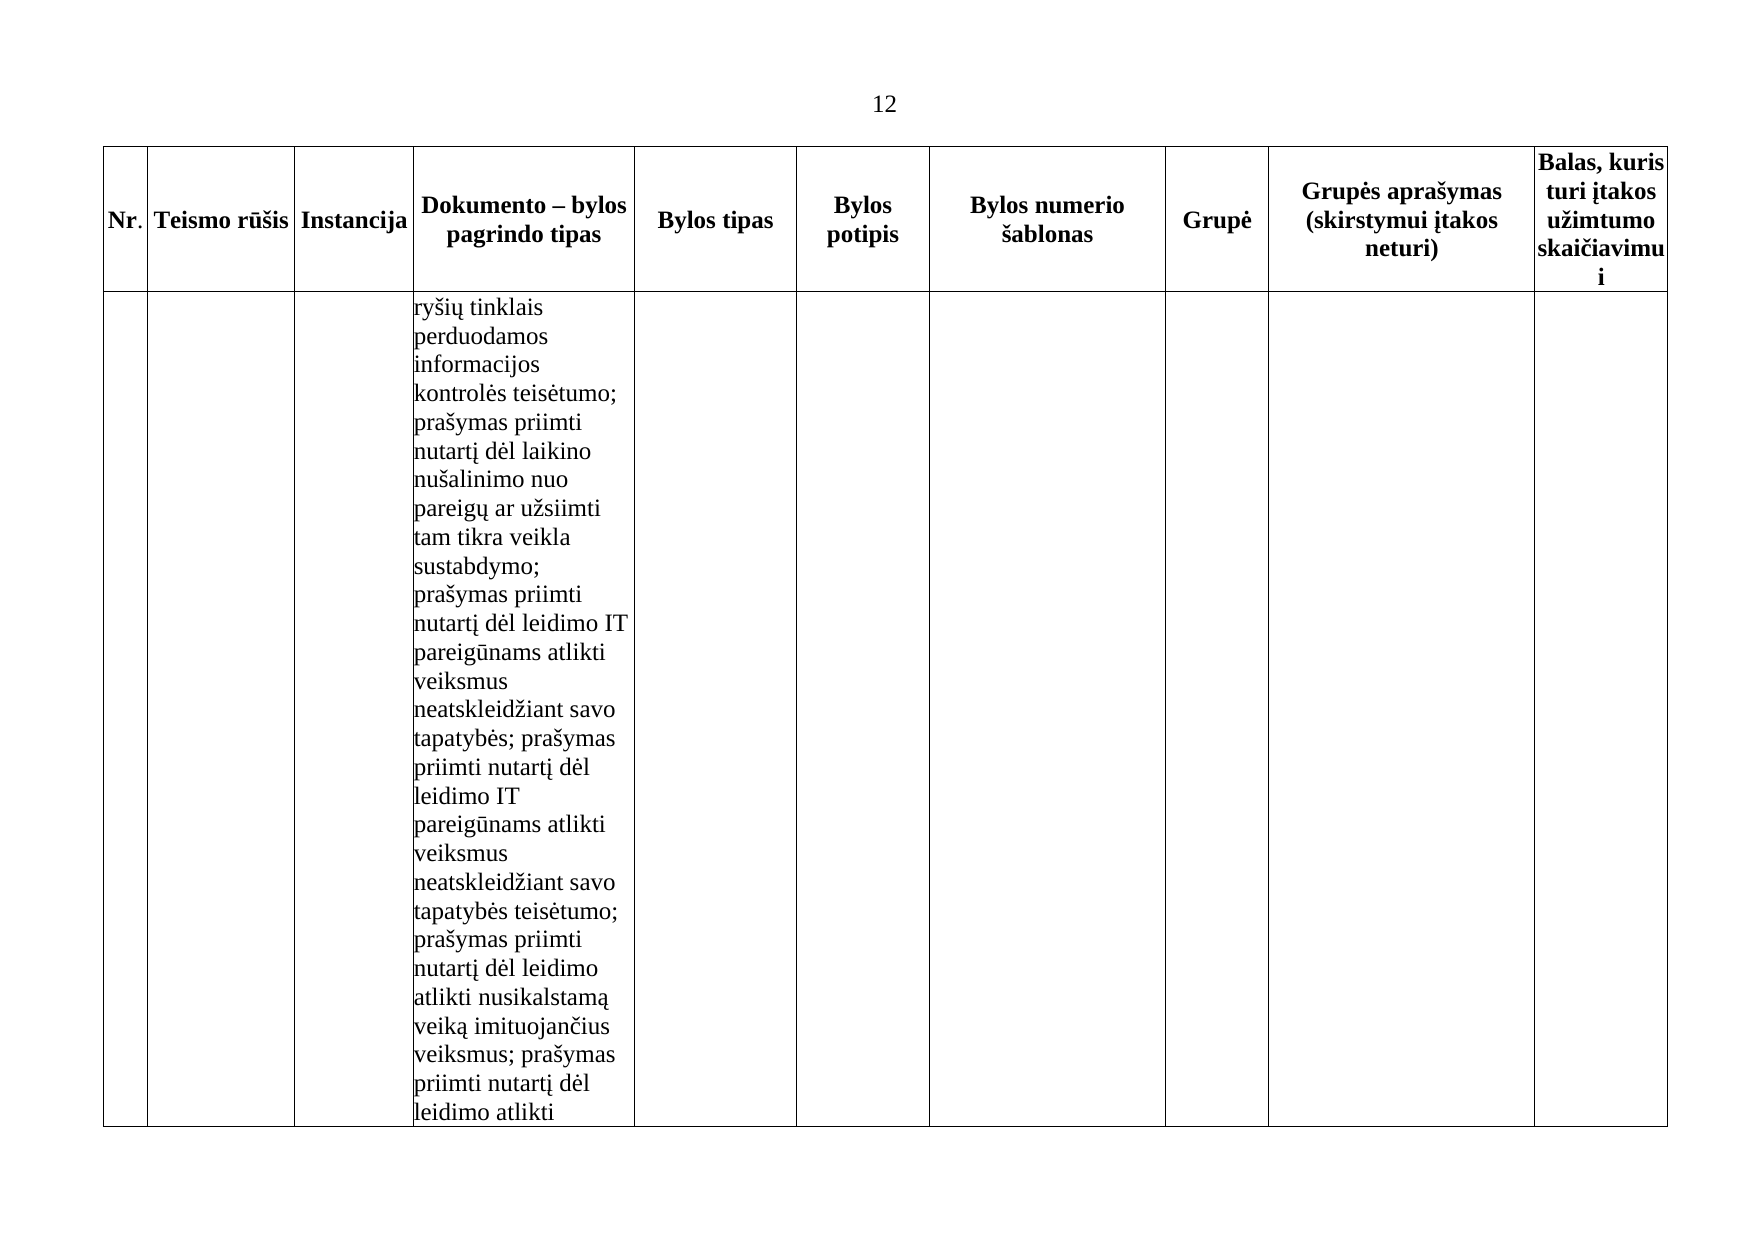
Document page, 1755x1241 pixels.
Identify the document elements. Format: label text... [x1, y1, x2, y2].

table_header Bylos potipis [797, 147, 929, 291]
table_cell [148, 292, 294, 1126]
table_header Grupės aprašymas (skirstymui įtakos neturi) [1269, 147, 1534, 291]
table_cell [797, 292, 929, 1126]
table_cell ryšių tinklais perduodamos informacijos kontrolės teisėtumo; prašymas priimti nutartį dėl laikino nušalinimo nuo pareigų ar užsiimti tam tikra veikla sustabdymo; prašymas priimti nutartį dėl leidimo IT pareigūnams atlikti veiksmus neatskleidžiant savo tapatybės; prašymas priimti nutartį dėl leidimo IT pareigūnams atlikti veiksmus neatskleidžiant savo tapatybės teisėtumo; prašymas priimti nutartį dėl leidimo atlikti nusikalstamą veiką imituojančius veiksmus; prašymas priimti nutartį dėl leidimo atlikti [414, 292, 634, 1126]
table_header Bylos tipas [635, 147, 796, 291]
table_header Nr. [104, 147, 147, 291]
table_cell [1166, 292, 1268, 1126]
table_cell [635, 292, 796, 1126]
table_cell [1535, 292, 1667, 1126]
table_cell [1269, 292, 1534, 1126]
table_header Bylos numerio šablonas [930, 147, 1165, 291]
table_header Balas, kuris turi įtakos užimtumo skaičiavimui [1535, 147, 1667, 291]
table_header Grupė [1166, 147, 1268, 291]
table_cell [104, 292, 147, 1126]
table_header Teismo rūšis [148, 147, 294, 291]
table_header Instancija [295, 147, 413, 291]
table_cell [295, 292, 413, 1126]
table_cell [930, 292, 1165, 1126]
table_header Dokumento – bylos pagrindo tipas [414, 147, 634, 291]
